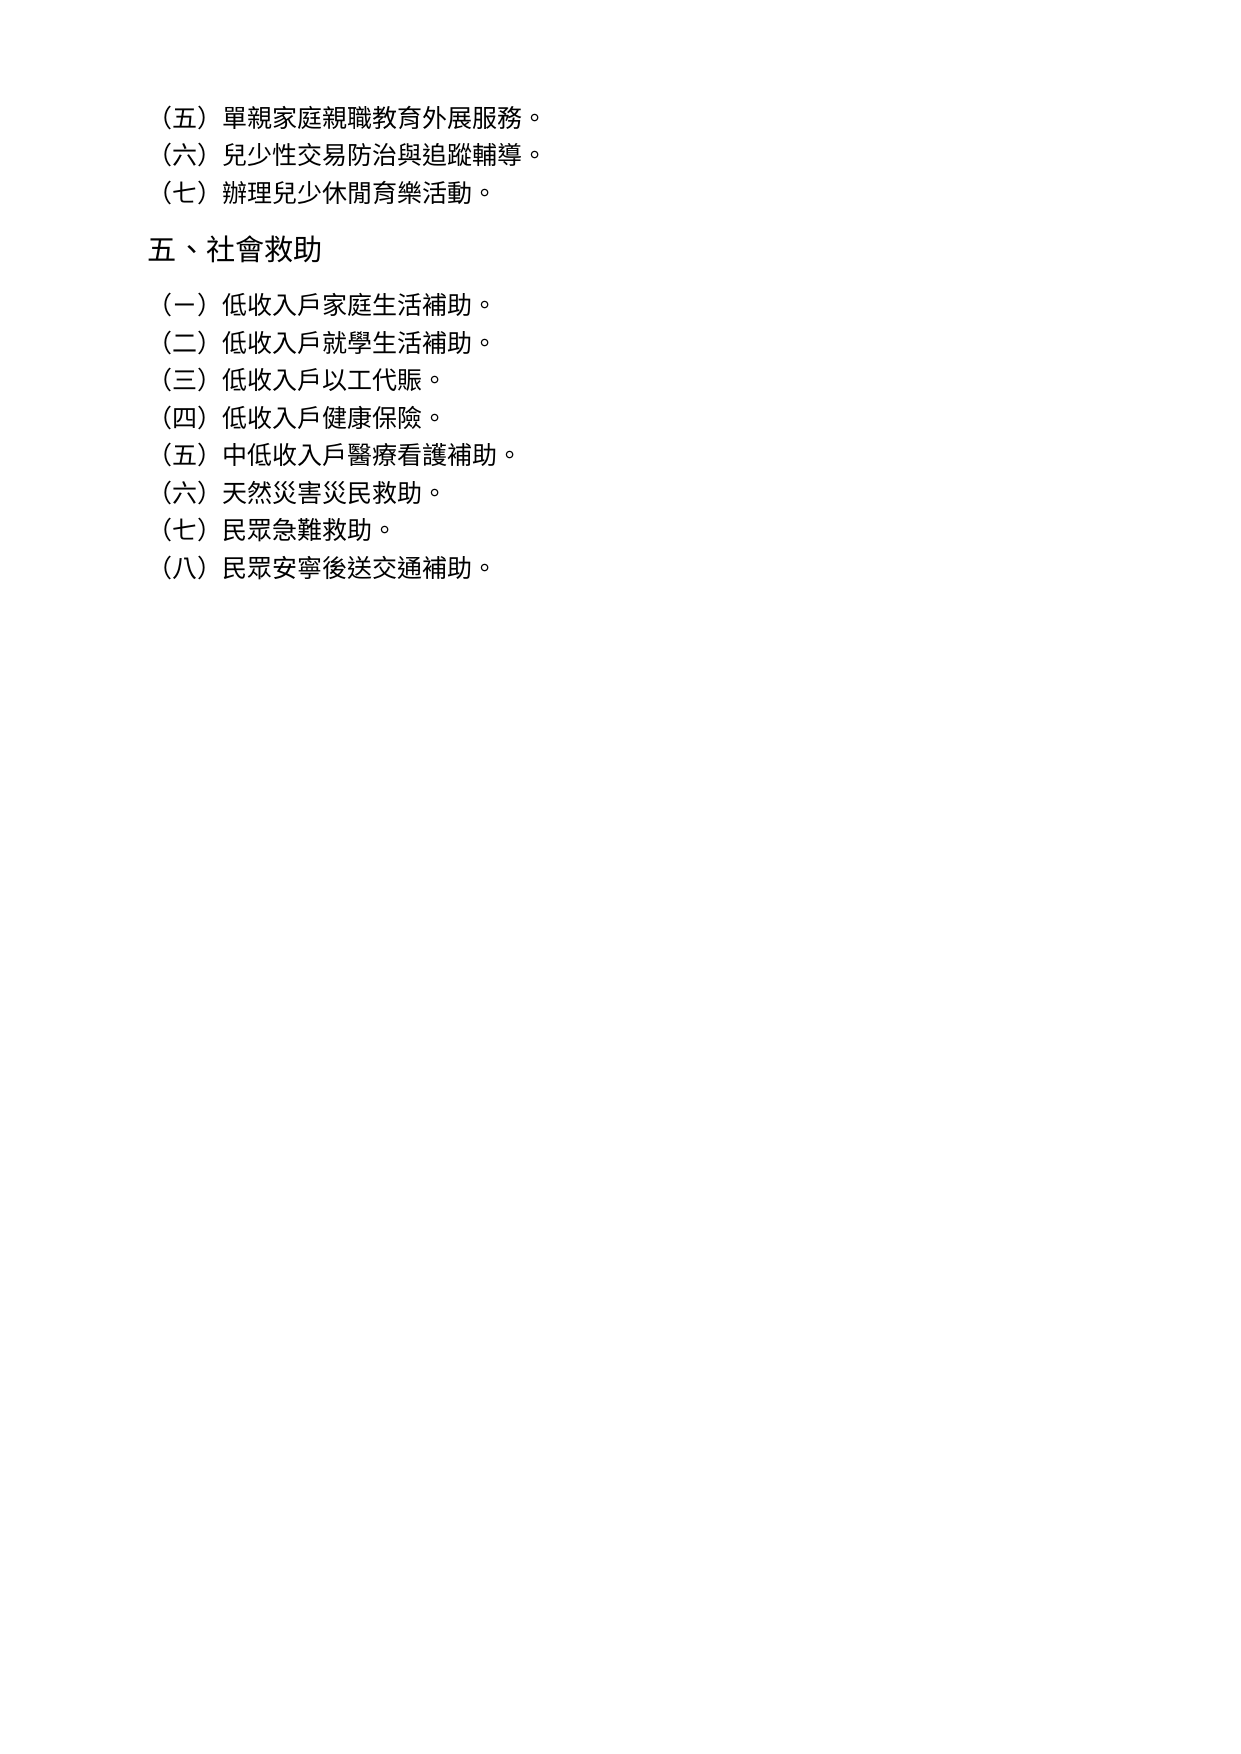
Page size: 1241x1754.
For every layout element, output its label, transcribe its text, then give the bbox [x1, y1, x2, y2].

text （四）低收入戶健康保險。 [148, 397, 1092, 435]
text 五、社會救助 [148, 210, 1092, 285]
text （六）兒少性交易防治與追蹤輔導。 [148, 135, 1092, 172]
text （五）單親家庭親職教育外展服務。 [148, 97, 1092, 135]
text （二）低收入戶就學生活補助。 [148, 322, 1092, 360]
text （五）中低收入戶醫療看護補助。 [148, 435, 1092, 472]
text （ㄧ）低收入戶家庭生活補助。 [148, 285, 1092, 322]
text （六）天然災害災民救助。 [148, 472, 1092, 510]
text （八）民眾安寧後送交通補助。 [148, 547, 1092, 585]
text （七）辦理兒少休閒育樂活動。 [148, 172, 1092, 210]
text （七）民眾急難救助。 [148, 510, 1092, 547]
text （三）低收入戶以工代賑。 [148, 360, 1092, 397]
